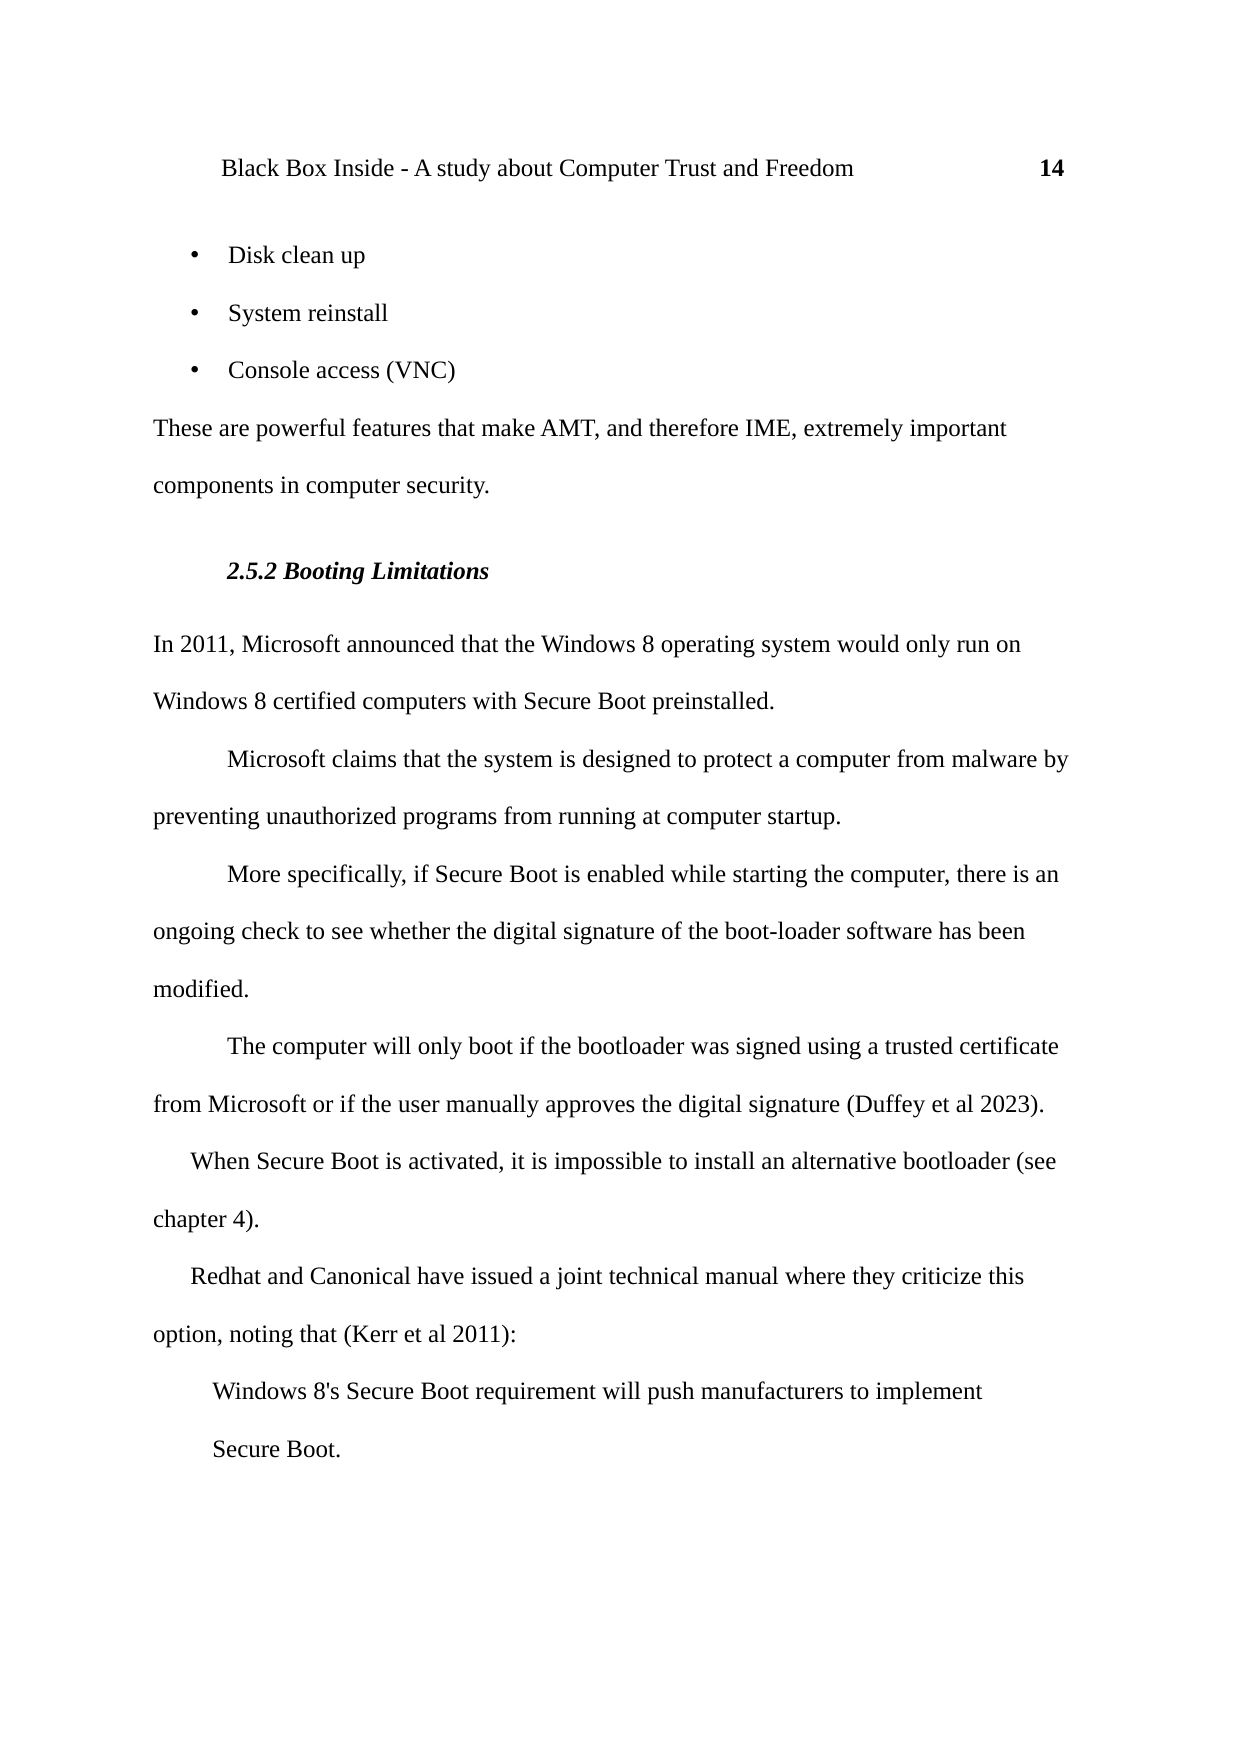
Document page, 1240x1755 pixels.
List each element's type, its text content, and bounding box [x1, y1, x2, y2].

list Disk clean up [190, 240, 1087, 269]
text The computer will only boot if the bootloader was signed using a trusted certificate from Microsoft or if the user manually approves the digital signature (Duffey et al 2023). [153, 1031, 1087, 1117]
text Microsoft claims that the system is designed to protect a computer from malware by preventing unauthorized programs from running at computer startup. [153, 744, 1087, 830]
subtitle 2.5.2 Booting Limitations [153, 553, 1087, 587]
text More specifically, if Secure Boot is enabled while starting the computer, there is an ongoing check to see whether the digital signature of the boot-loader software has been modified. [153, 859, 1087, 1002]
text Redhat and Canonical have issued a joint technical manual where they criticize this option, noting that (Kerr et al 2011): [153, 1261, 1087, 1347]
list Console access (VNC) [190, 355, 1087, 384]
text When Secure Boot is activated, it is impossible to install an alternative bootloader (see chapter 4). [153, 1146, 1087, 1232]
text Windows 8's Secure Boot requirement will push manufacturers to implement Secure Boot. [212, 1376, 1028, 1462]
text In 2011, Microsoft announced that the Windows 8 operating system would only run on Windows 8 certified computers with Secure Boot preinstalled. [153, 629, 1087, 715]
list System reinstall [190, 298, 1087, 327]
text These are powerful features that make AMT, and therefore IME, extremely important components in computer security. [153, 413, 1087, 499]
